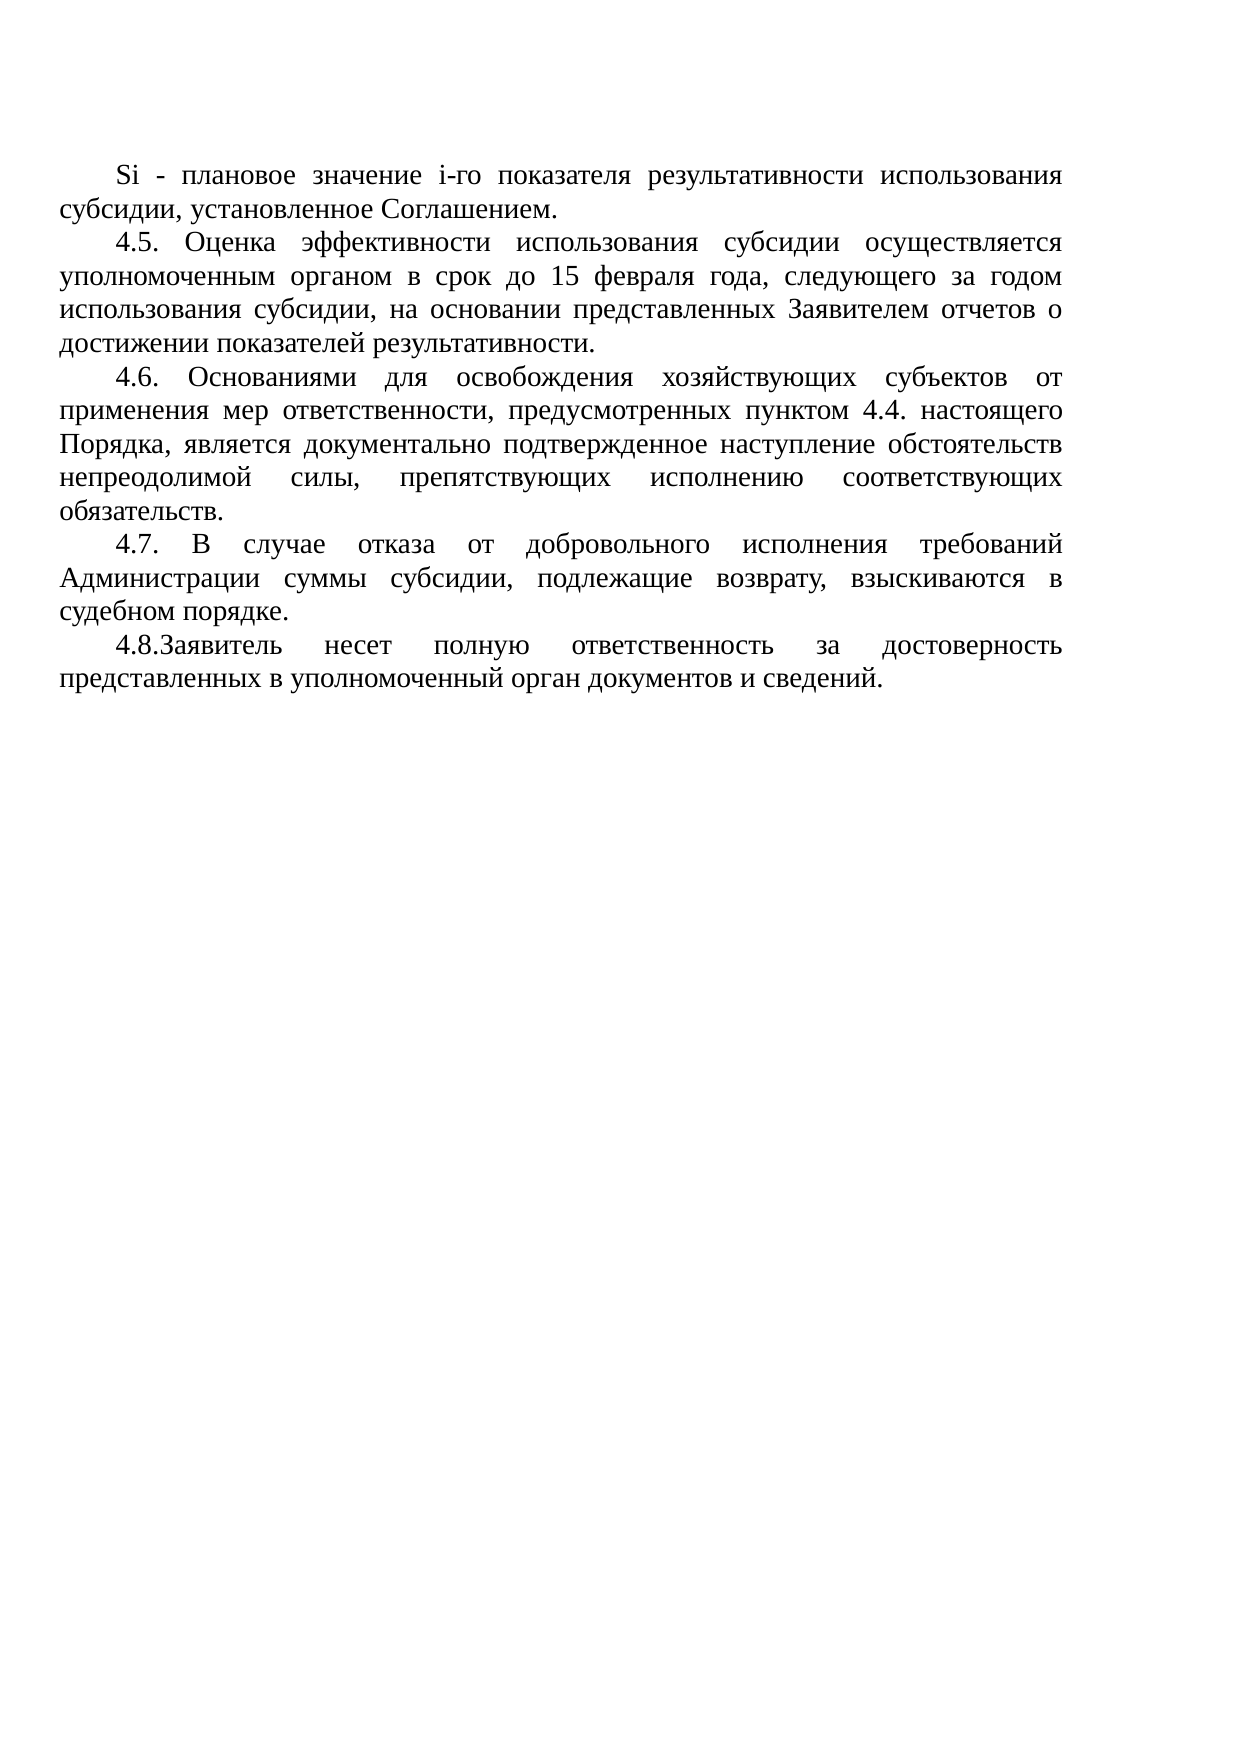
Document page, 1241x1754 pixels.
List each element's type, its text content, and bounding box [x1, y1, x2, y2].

text 4.7. В случае отказа от добровольного исполнения требований Администрации суммы субсидии, подлежащие возврату, взыскиваются в судебном порядке. [59, 527, 1063, 627]
text 4.5. Оценка эффективности использования субсидии осуществляется уполномоченным органом в срок до 15 февраля года, следующего за годом использования субсидии, на основании представленных Заявителем отчетов о достижении показателей результативности. [59, 225, 1063, 359]
text 4.8.Заявитель несет полную ответственность за достоверность представленных в уполномоченный орган документов и сведений. [59, 627, 1063, 694]
text 4.6. Основаниями для освобождения хозяйствующих субъектов от применения мер ответственности, предусмотренных пунктом 4.4. настоящего Порядка, является документально подтвержденное наступление обстоятельств непреодолимой силы, препятствующих исполнению соответствующих обязательств. [59, 359, 1063, 527]
text Si - плановое значение i-го показателя результативности использования субсидии, установленное Соглашением. [59, 158, 1063, 225]
